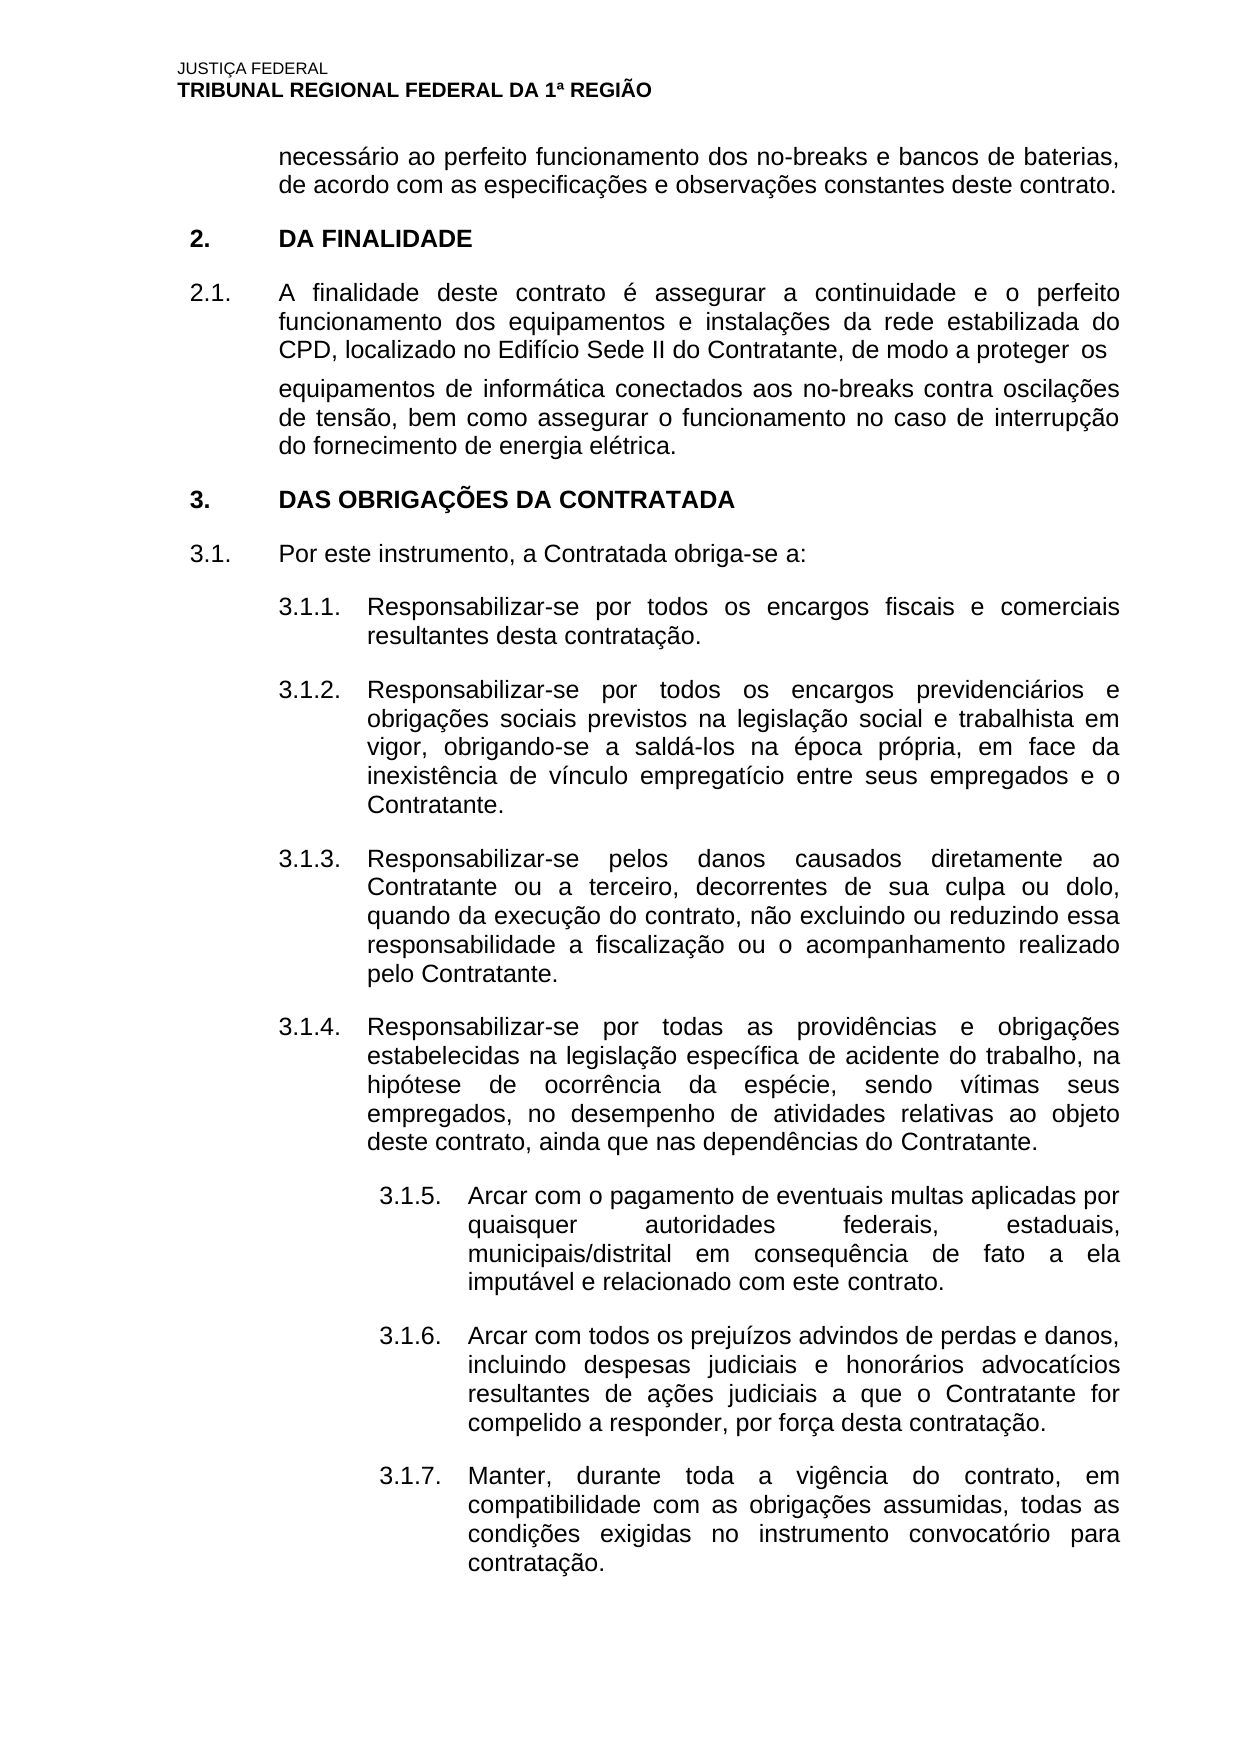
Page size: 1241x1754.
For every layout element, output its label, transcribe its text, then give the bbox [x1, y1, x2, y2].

list Por este instrumento, a Contratada obriga-se a: [1022, 539, 1137, 567]
subtitle DA FINALIDADE [189, 224, 1137, 253]
subtitle DAS OBRIGAÇÕES DA CONTRATADA [189, 485, 345, 514]
list Responsabilizar-se por todos os encargos fiscais e comerciais resultantes desta contratação. [278, 592, 345, 650]
text equipamentos de informática conectados aos no-breaks contra oscilações de tensão, bem como assegurar o funcionamento no caso de interrupção do fornecimento de energia elétrica. [278, 374, 345, 460]
list Responsabilizar-se por todos os encargos previdenciários e obrigações sociais previstos na legislação social e trabalhista em vigor, obrigando-se a saldá-los na época própria, em face da inexistência de vínculo empregatício entre seus empregados e o Contratante. [278, 675, 345, 819]
list Por este instrumento, a Contratada obriga-se a: [189, 539, 345, 567]
list Responsabilizar-se por todos os encargos previdenciários e obrigações sociais previstos na legislação social e trabalhista em vigor, obrigando-se a saldá-los na época própria, em face da inexistência de vínculo empregatício entre seus empregados e o Contratante. [1022, 675, 1121, 819]
list Arcar com o pagamento de eventuais multas aplicadas por quaisquer autoridades federais, estaduais, municipais/distrital em consequência de fato a ela imputável e relacionado com este contrato. [379, 1181, 1121, 1296]
list Responsabilizar-se por todos os encargos fiscais e comerciais resultantes desta contratação. [1022, 592, 1121, 650]
text equipamentos de informática conectados aos no-breaks contra oscilações de tensão, bem como assegurar o funcionamento no caso de interrupção do fornecimento de energia elétrica. [1022, 374, 1121, 460]
list A finalidade deste contrato é assegurar a continuidade e o perfeito funcionamento dos equipamentos e instalações da rede estabilizada do CPD, localizado no Edifício Sede II do Contratante, de modo a proteger os [189, 278, 1121, 364]
list Responsabilizar-se pelos danos causados diretamente ao Contratante ou a terceiro, decorrentes de sua culpa ou dolo, quando da execução do contrato, não excluindo ou reduzindo essa responsabilidade a fiscalização ou o acompanhamento realizado pelo Contratante. [278, 844, 345, 987]
list necessário ao perfeito funcionamento dos no-breaks e bancos de baterias, de acordo com as especificações e observações constantes deste contrato. [189, 142, 1121, 199]
list Arcar com todos os prejuízos advindos de perdas e danos, incluindo despesas judiciais e honorários advocatícios resultantes de ações judiciais a que o Contratante for compelido a responder, por força desta contratação. [379, 1321, 1121, 1436]
list Responsabilizar-se por todas as providências e obrigações estabelecidas na legislação específica de acidente do trabalho, na hipótese de ocorrência da espécie, sendo vítimas seus empregados, no desempenho de atividades relativas ao objeto deste contrato, ainda que nas dependências do Contratante. [278, 1012, 1121, 1156]
subtitle DAS OBRIGAÇÕES DA CONTRATADA [1022, 485, 1137, 514]
list Manter, durante toda a vigência do contrato, em compatibilidade com as obrigações assumidas, todas as condições exigidas no instrumento convocatório para contratação. [379, 1461, 1121, 1576]
list Responsabilizar-se pelos danos causados diretamente ao Contratante ou a terceiro, decorrentes de sua culpa ou dolo, quando da execução do contrato, não excluindo ou reduzindo essa responsabilidade a fiscalização ou o acompanhamento realizado pelo Contratante. [1022, 844, 1121, 987]
